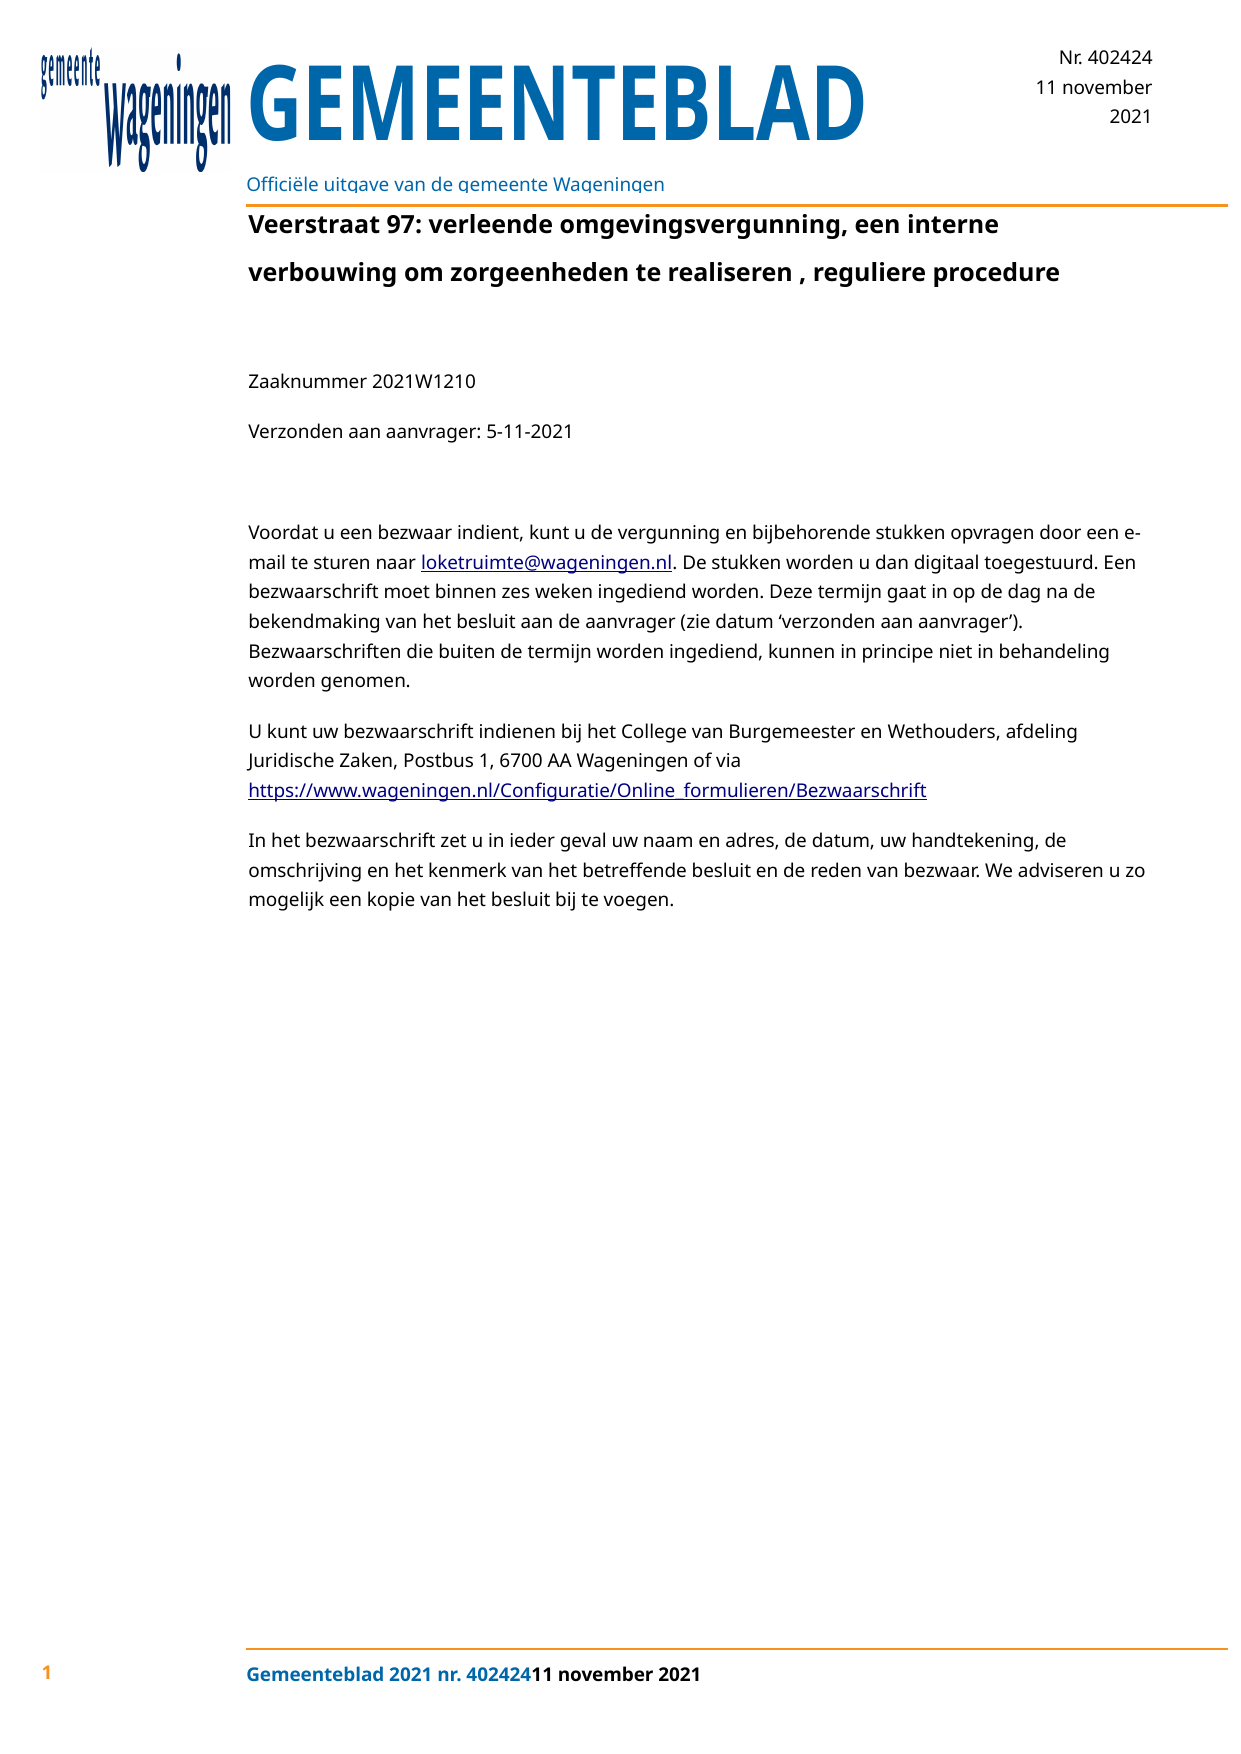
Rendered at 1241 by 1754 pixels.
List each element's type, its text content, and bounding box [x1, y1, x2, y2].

picture [41, 47, 231, 172]
text Voordat u een bezwaar indient, kunt u de vergunning en bijbehorende stukken opvragen door een e-mail te sturen naar loketruimte@wageningen.nl. De stukken worden u dan digitaal toegestuurd. Een bezwaarschrift moet binnen zes weken ingediend worden. Deze termijn gaat in op de dag na de bekendmaking van het besluit aan de aanvrager (zie datum ‘verzonden aan aanvrager’). Bezwaarschriften die buiten de termijn worden ingediend, kunnen in principe niet in behandeling worden genomen. [248, 519, 1152, 693]
text U kunt uw bezwaarschrift indienen bij het College van Burgemeester en Wethouders, afdeling Juridische Zaken, Postbus 1, 6700 AA Wageningen of via https://www.wageningen.nl/Configuratie/Online_formulieren/Bezwaarschrift [248, 718, 1152, 803]
text Zaaknummer 2021W1210 [248, 368, 1152, 394]
text Veerstraat 97: verleende omgevingsvergunning, een interne verbouwing om zorgeenheden te realiseren , reguliere procedure [248, 207, 1152, 288]
text Verzonden aan aanvrager: 5-11-2021 [248, 419, 1152, 444]
text In het bezwaarschrift zet u in ieder geval uw naam en adres, de datum, uw handtekening, de omschrijving en het kenmerk van het betreffende besluit en de reden van bezwaar. We adviseren u zo mogelijk een kopie van het besluit bij te voegen. [248, 827, 1152, 912]
